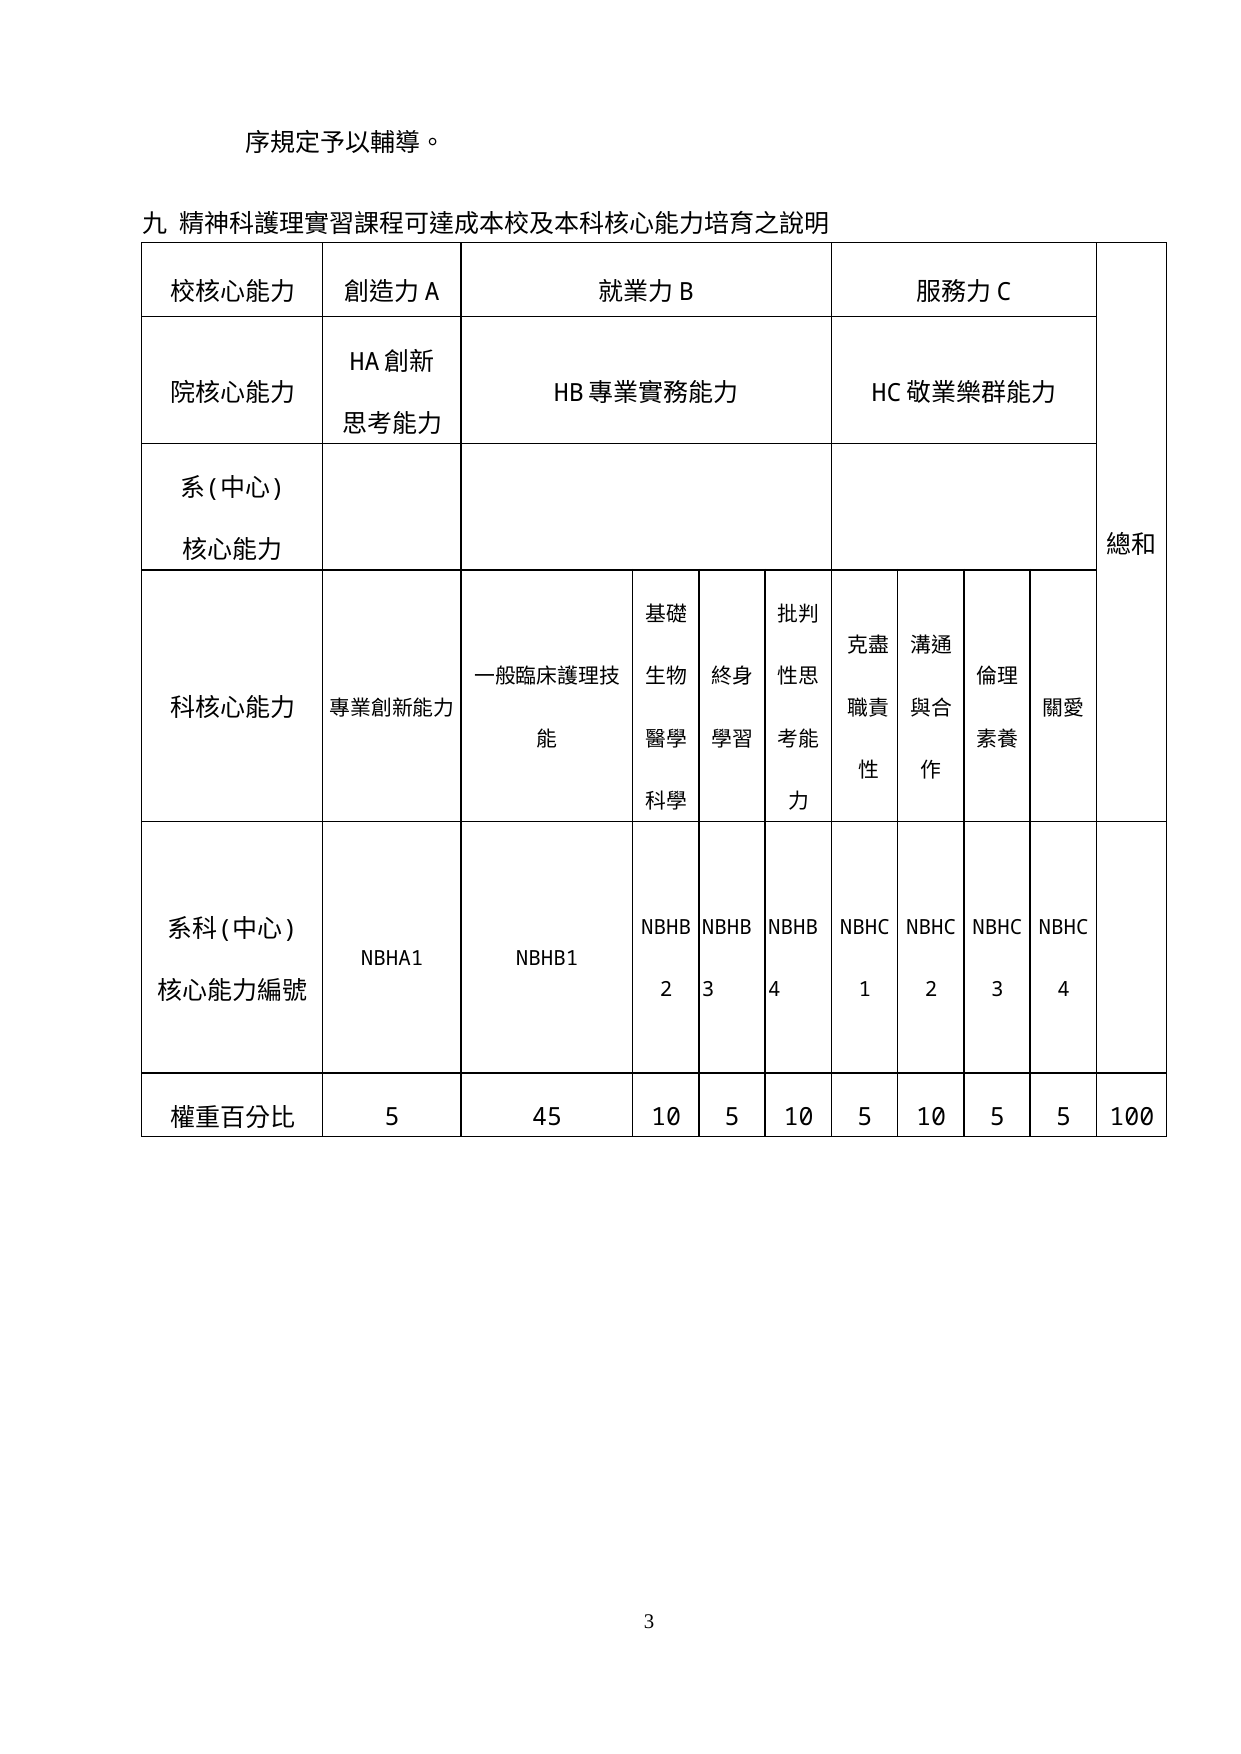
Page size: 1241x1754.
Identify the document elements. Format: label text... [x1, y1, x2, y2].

table_cell [323, 444, 460, 569]
table_cell 5 [832, 1074, 897, 1136]
table_cell [1097, 822, 1166, 1072]
table_cell 終身 學習 [700, 571, 764, 821]
table_cell 權重百分比 [142, 1074, 322, 1136]
table_header 創造力A [323, 243, 460, 316]
table_cell 45 [462, 1074, 632, 1136]
table_header 校核心能力 [142, 243, 322, 316]
text 九 精神科護理實習課程可達成本校及本科核心能力培育之說明 [142, 179, 1167, 242]
table_cell HB專業實務能力 [462, 317, 831, 442]
table_cell 10 [766, 1074, 831, 1136]
table_cell HC敬業樂群能力 [832, 317, 1096, 442]
table_cell NBHC1 [832, 822, 897, 1072]
list 序規定予以輔導。 [164, 99, 1167, 161]
table_cell 5 [965, 1074, 1029, 1136]
table_cell 溝通 與合作 [898, 571, 963, 821]
table_cell 克盡職責性 [832, 571, 897, 821]
table_cell 系科(中心) 核心能力編號 [142, 822, 322, 1072]
table_cell HA創新 思考能力 [323, 317, 460, 442]
table_cell 10 [633, 1074, 698, 1136]
table_cell 系(中心) 核心能力 [142, 444, 322, 569]
table_cell 100 [1097, 1074, 1166, 1136]
table_cell NBHC2 [898, 822, 963, 1072]
table_cell 關愛 [1031, 571, 1096, 821]
table_cell 基礎生物醫學科學 [633, 571, 698, 821]
table_cell NBHC4 [1031, 822, 1096, 1072]
table_header 總和 [1097, 243, 1166, 821]
table_cell 5 [700, 1074, 764, 1136]
table_cell 批判性思考能力 [766, 571, 831, 821]
table_cell NBHA1 [323, 822, 460, 1072]
table_cell NBHB3 [700, 822, 764, 1072]
table_cell 倫理 素養 [965, 571, 1029, 821]
table_cell [462, 444, 831, 569]
table_cell 5 [1031, 1074, 1096, 1136]
table_cell 5 [323, 1074, 460, 1136]
table_cell NBHC3 [965, 822, 1029, 1072]
table_cell 科核心能力 [142, 571, 322, 821]
table_cell NBHB4 [766, 822, 831, 1072]
table_cell [832, 444, 1096, 569]
table_cell 一般臨床護理技能 [462, 571, 632, 821]
table_header 就業力B [462, 243, 831, 316]
table_cell 專業創新能力 [323, 571, 460, 821]
table_header 服務力C [832, 243, 1096, 316]
table_cell 10 [898, 1074, 963, 1136]
table_cell NBHB1 [462, 822, 632, 1072]
table_cell NBHB2 [633, 822, 698, 1072]
table_cell 院核心能力 [142, 317, 322, 442]
